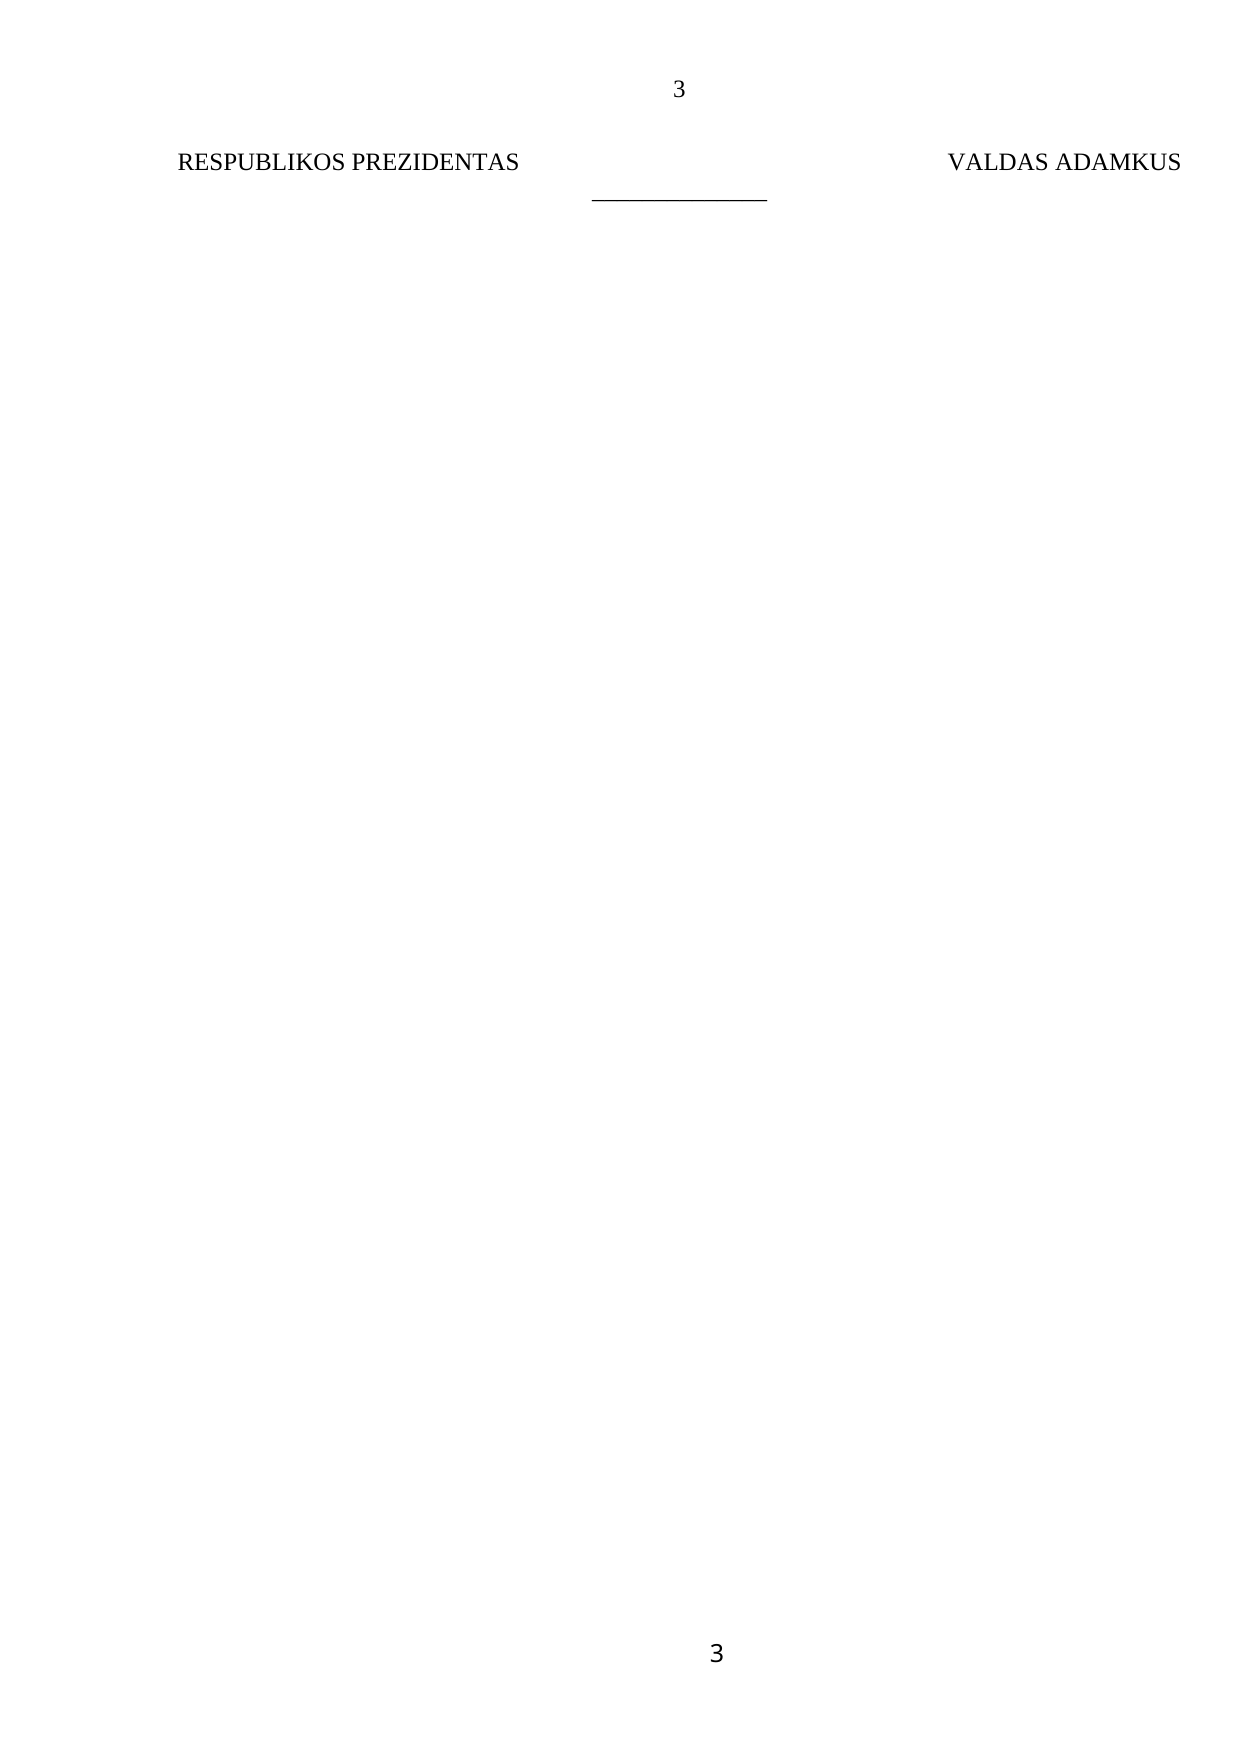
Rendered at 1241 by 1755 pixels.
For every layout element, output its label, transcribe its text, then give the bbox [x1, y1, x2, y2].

text RESPUBLIKOS PREZIDENTAS VALDAS ADAMKUS [177, 147, 1181, 176]
text ______________ [177, 176, 1181, 204]
